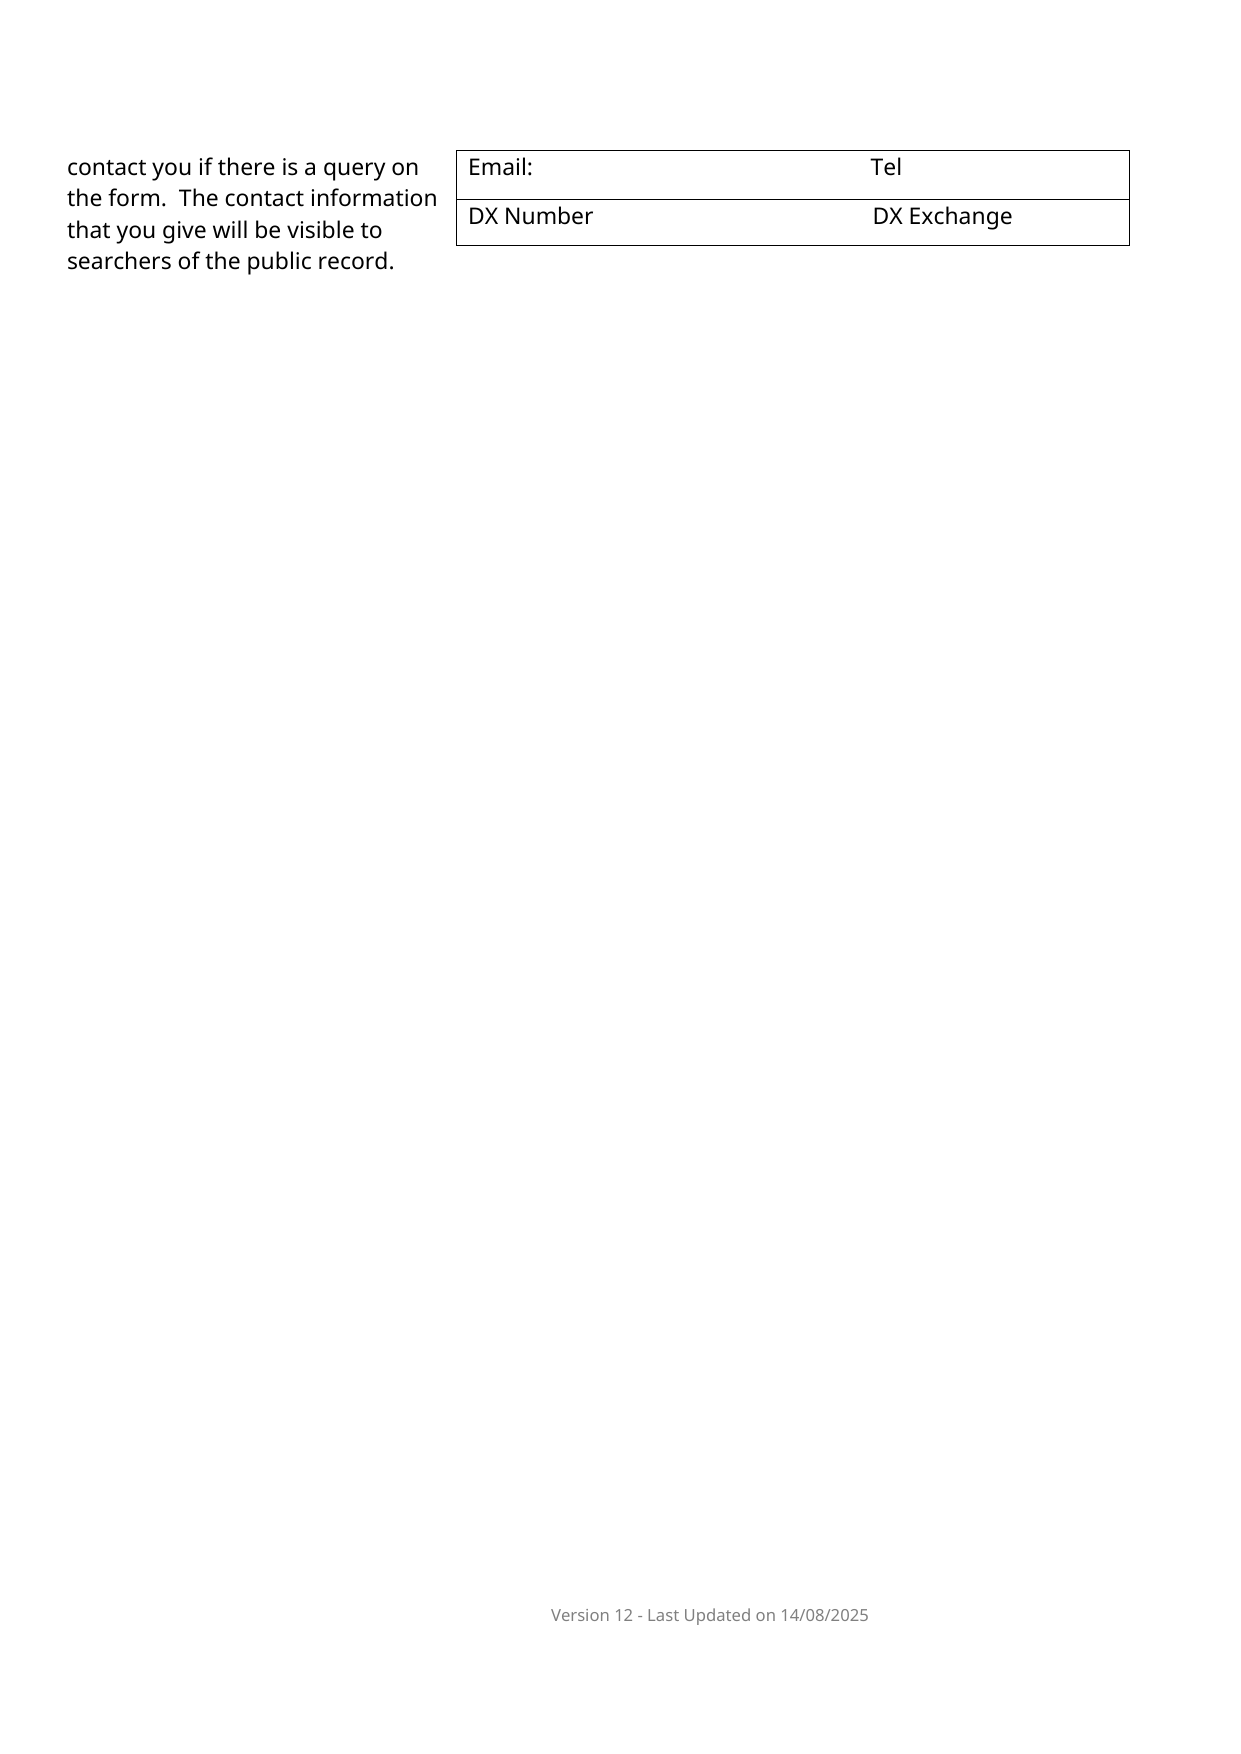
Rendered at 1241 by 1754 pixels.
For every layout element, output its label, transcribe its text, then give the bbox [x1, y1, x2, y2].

table_cell DX Exchange [858, 200, 1129, 245]
table_cell DX Number [457, 200, 858, 245]
table_cell You do not have to give any contact information in the box opposite but if you do, it will help the Registrar of Companies to contact you if there is a query on the form. The contact information that you give will be visible to searchers of the public record. [56, 150, 456, 245]
table_cell Email: [457, 151, 858, 199]
table_cell Tel [858, 151, 1129, 199]
